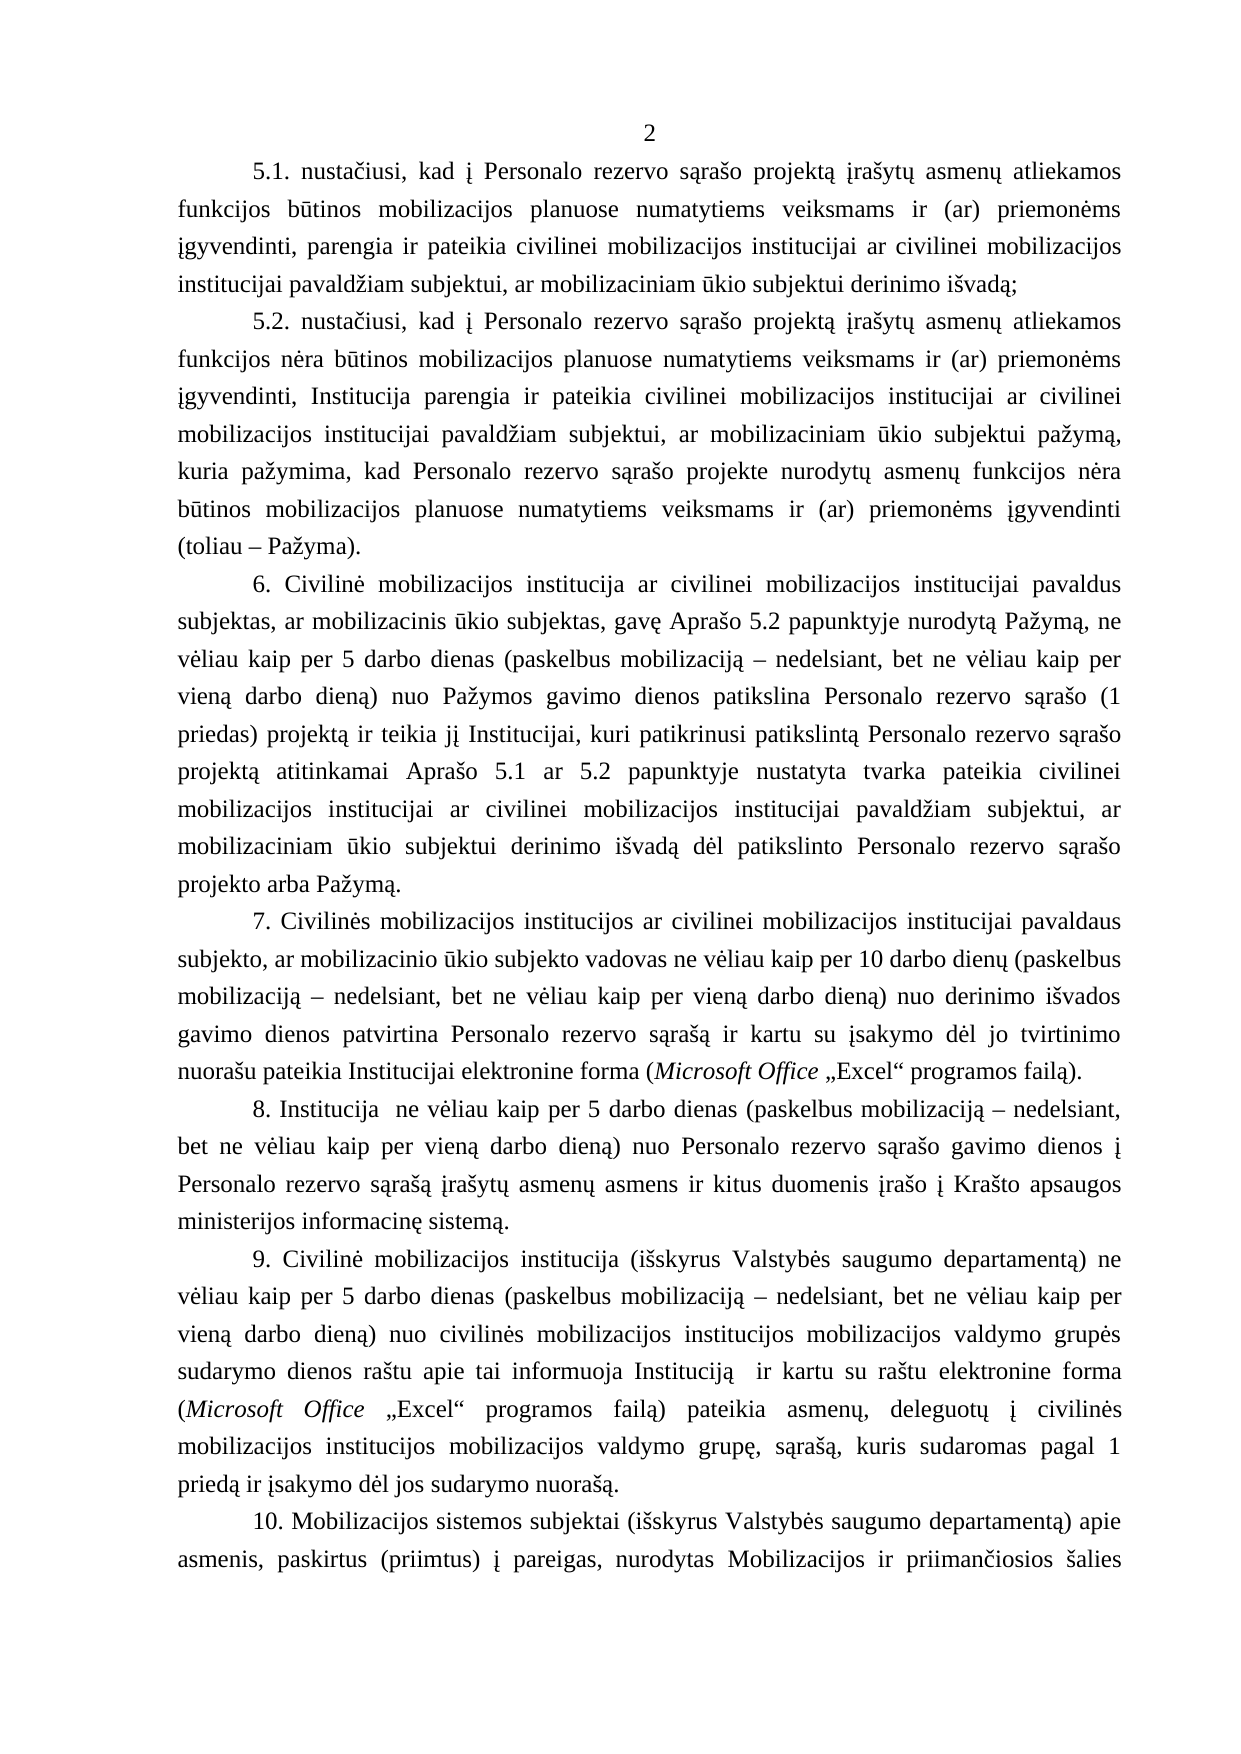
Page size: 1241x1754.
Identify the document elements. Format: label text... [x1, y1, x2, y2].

text 5.2. nustačiusi, kad į Personalo rezervo sąrašo projektą įrašytų asmenų atliekamos funkcijos nėra būtinos mobilizacijos planuose numatytiems veiksmams ir (ar) priemonėms įgyvendinti, Institucija parengia ir pateikia civilinei mobilizacijos institucijai ar civilinei mobilizacijos institucijai pavaldžiam subjektui, ar mobilizaciniam ūkio subjektui pažymą, kuria pažymima, kad Personalo rezervo sąrašo projekte nurodytų asmenų funkcijos nėra būtinos mobilizacijos planuose numatytiems veiksmams ir (ar) priemonėms įgyvendinti (toliau – Pažyma). [177, 298, 1122, 560]
text 7. Civilinės mobilizacijos institucijos ar civilinei mobilizacijos institucijai pavaldaus subjekto, ar mobilizacinio ūkio subjekto vadovas ne vėliau kaip per 10 darbo dienų (paskelbus mobilizaciją – nedelsiant, bet ne vėliau kaip per vieną darbo dieną) nuo derinimo išvados gavimo dienos patvirtina Personalo rezervo sąrašą ir kartu su įsakymo dėl jo tvirtinimo nuorašu pateikia Institucijai elektronine forma (Microsoft Office „Excel“ programos failą). [177, 898, 1122, 1085]
text 8. Institucija ne vėliau kaip per 5 darbo dienas (paskelbus mobilizaciją – nedelsiant, bet ne vėliau kaip per vieną darbo dieną) nuo Personalo rezervo sąrašo gavimo dienos į Personalo rezervo sąrašą įrašytų asmenų asmens ir kitus duomenis įrašo į Krašto apsaugos ministerijos informacinę sistemą. [177, 1085, 1122, 1235]
text 9. Civilinė mobilizacijos institucija (išskyrus Valstybės saugumo departamentą) ne vėliau kaip per 5 darbo dienas (paskelbus mobilizaciją – nedelsiant, bet ne vėliau kaip per vieną darbo dieną) nuo civilinės mobilizacijos institucijos mobilizacijos valdymo grupės sudarymo dienos raštu apie tai informuoja Instituciją ir kartu su raštu elektronine forma (Microsoft Office „Excel“ programos failą) pateikia asmenų, deleguotų į civilinės mobilizacijos institucijos mobilizacijos valdymo grupę, sąrašą, kuris sudaromas pagal 1 priedą ir įsakymo dėl jos sudarymo nuorašą. [177, 1235, 1122, 1498]
text 10. Mobilizacijos sistemos subjektai (išskyrus Valstybės saugumo departamentą) apie asmenis, paskirtus (priimtus) į pareigas, nurodytas Mobilizacijos ir priimančiosios šalies [177, 1498, 1122, 1573]
text 6. Civilinė mobilizacijos institucija ar civilinei mobilizacijos institucijai pavaldus subjektas, ar mobilizacinis ūkio subjektas, gavę Aprašo 5.2 papunktyje nurodytą Pažymą, ne vėliau kaip per 5 darbo dienas (paskelbus mobilizaciją – nedelsiant, bet ne vėliau kaip per vieną darbo dieną) nuo Pažymos gavimo dienos patikslina Personalo rezervo sąrašo (1 priedas) projektą ir teikia jį Institucijai, kuri patikrinusi patikslintą Personalo rezervo sąrašo projektą atitinkamai Aprašo 5.1 ar 5.2 papunktyje nustatyta tvarka pateikia civilinei mobilizacijos institucijai ar civilinei mobilizacijos institucijai pavaldžiam subjektui, ar mobilizaciniam ūkio subjektui derinimo išvadą dėl patikslinto Personalo rezervo sąrašo projekto arba Pažymą. [177, 560, 1122, 898]
text 5.1. nustačiusi, kad į Personalo rezervo sąrašo projektą įrašytų asmenų atliekamos funkcijos būtinos mobilizacijos planuose numatytiems veiksmams ir (ar) priemonėms įgyvendinti, parengia ir pateikia civilinei mobilizacijos institucijai ar civilinei mobilizacijos institucijai pavaldžiam subjektui, ar mobilizaciniam ūkio subjektui derinimo išvadą; [177, 148, 1122, 298]
